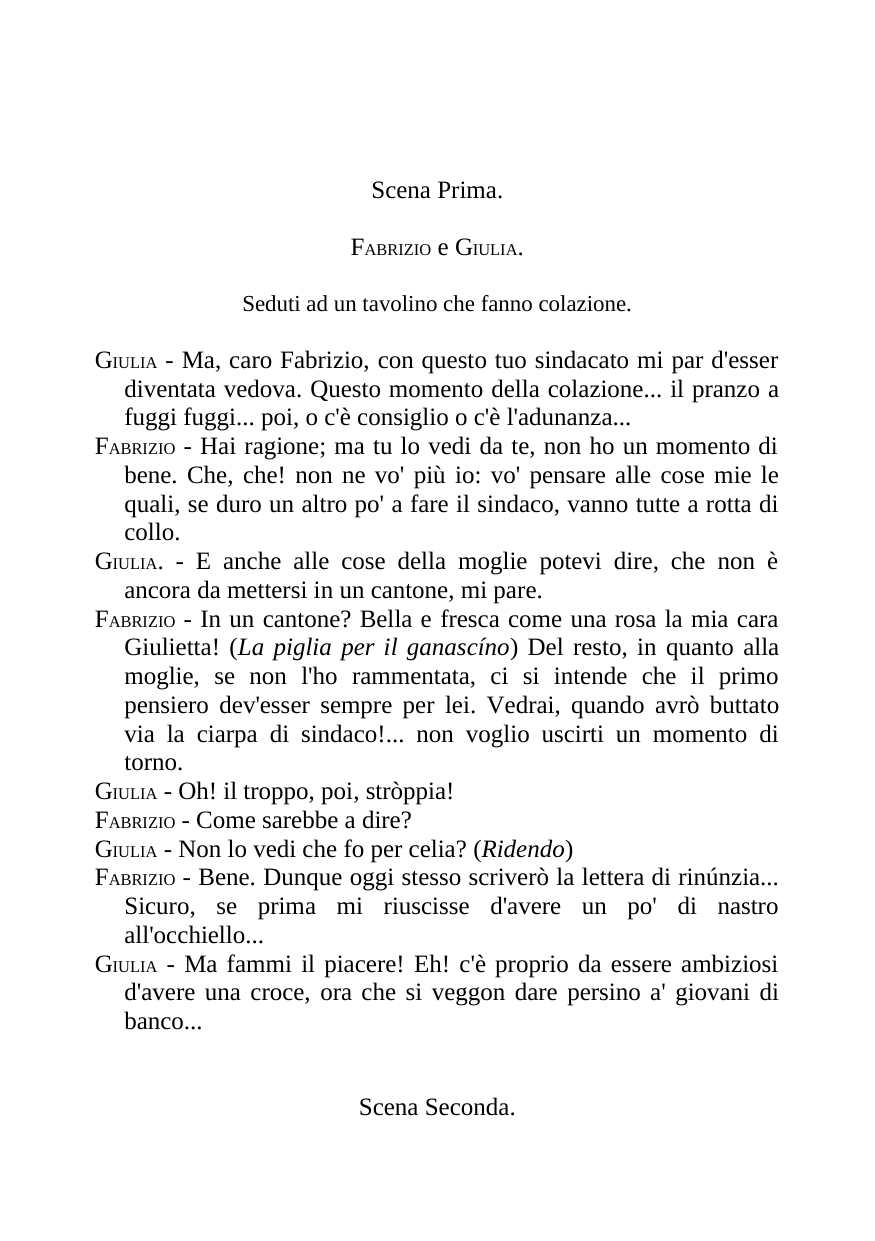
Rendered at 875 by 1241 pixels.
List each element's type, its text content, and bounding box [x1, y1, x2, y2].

text Giulia - Ma fammi il piacere! Eh! c'è proprio da essere ambiziosi d'avere una croce, ora che si veggon dare persino a' giovani di banco... [94, 949, 779, 1035]
text Fabrizio - In un cantone? Bella e fresca come una rosa la mia cara Giulietta! (La piglia per il ganascíno) Del resto, in quanto alla moglie, se non l'ho rammentata, ci si intende che il primo pensiero dev'esser sempre per lei. Vedrai, quando avrò buttato via la ciarpa di sindaco!... non voglio uscirti un momento di torno. [94, 604, 779, 776]
text Fabrizio - Come sarebbe a dire? [94, 805, 779, 834]
text Giulia - Oh! il troppo, poi, stròppia! [94, 776, 779, 805]
text Fabrizio - Bene. Dunque oggi stesso scriverò la lettera di rinúnzia... Sicuro, se prima mi riuscisse d'avere un po' di nastro all'occhiello... [94, 862, 779, 949]
text Scena Prima. [94, 175, 779, 203]
text Giulia - Non lo vedi che fo per celia? (Ridendo) [94, 834, 779, 862]
text Giulia. - E anche alle cose della moglie potevi dire, che non è ancora da mettersi in un cantone, mi pare. [94, 546, 779, 604]
text Fabrizio - Hai ragione; ma tu lo vedi da te, non ho un momento di bene. Che, che! non ne vo' più io: vo' pensare alle cose mie le quali, se duro un altro po' a fare il sindaco, vanno tutte a rotta di collo. [94, 431, 779, 546]
text Fabrizio e Giulia. [94, 232, 779, 261]
text Seduti ad un tavolino che fanno colazione. [94, 290, 779, 316]
text Giulia - Ma, caro Fabrizio, con questo tuo sindacato mi par d'esser diventata vedova. Questo momento della colazione... il pranzo a fuggi fuggi... poi, o c'è consiglio o c'è l'adunanza... [94, 345, 779, 431]
text Scena Seconda. [94, 1092, 779, 1121]
